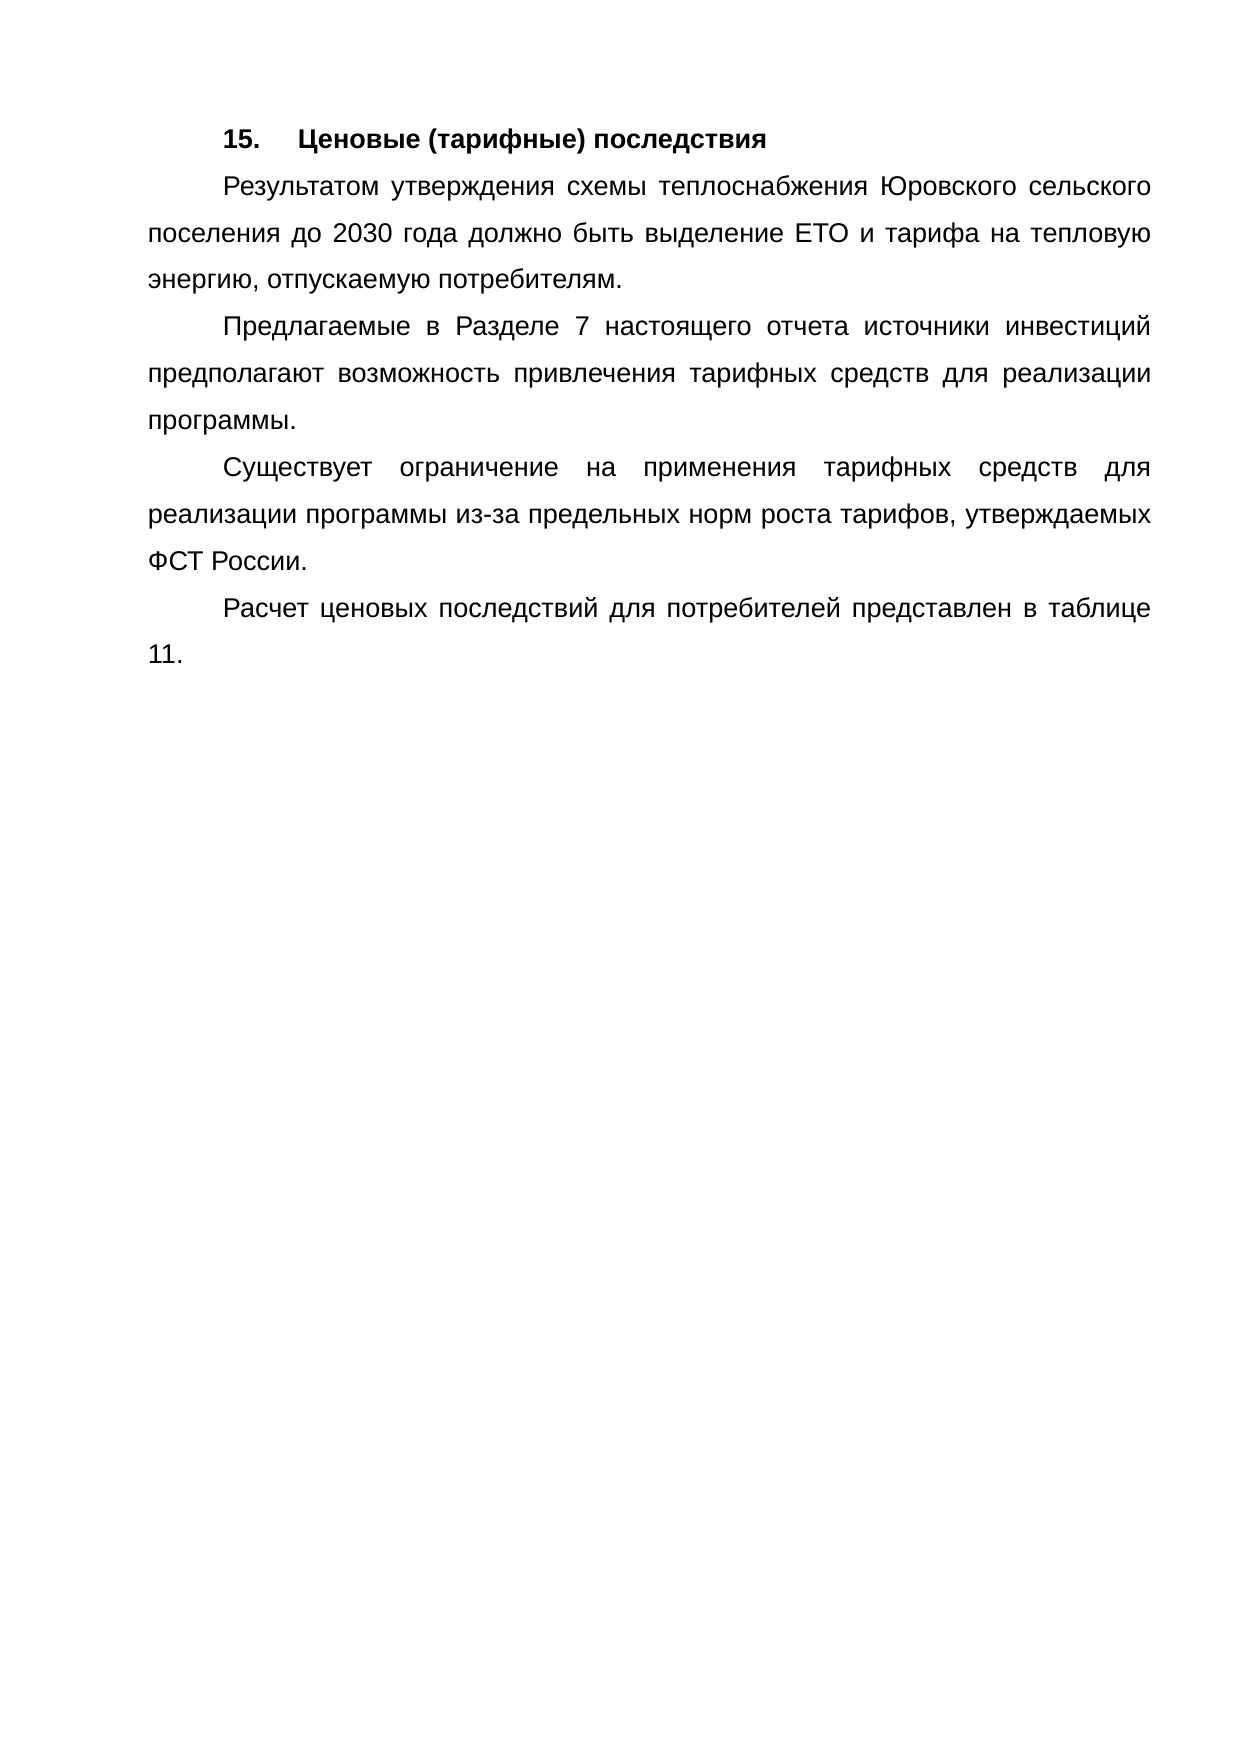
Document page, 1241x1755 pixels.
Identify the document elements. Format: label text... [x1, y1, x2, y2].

text Расчет ценовых последствий для потребителей представлен в таблице 11. [148, 592, 1152, 670]
list Ценовые (тарифные) последствия [148, 123, 1152, 154]
text Предлагаемые в Разделе 7 настоящего отчета источники инвестиций предполагают возможность привлечения тарифных средств для реализации программы. [148, 310, 1152, 435]
text Результатом утверждения схемы теплоснабжения Юровского сельского поселения до 2030 года должно быть выделение ЕТО и тарифа на тепловую энергию, отпускаемую потребителям. [148, 170, 1152, 295]
text Существует ограничение на применения тарифных средств для реализации программы из-за предельных норм роста тарифов, утверждаемых ФСТ России. [148, 451, 1152, 576]
